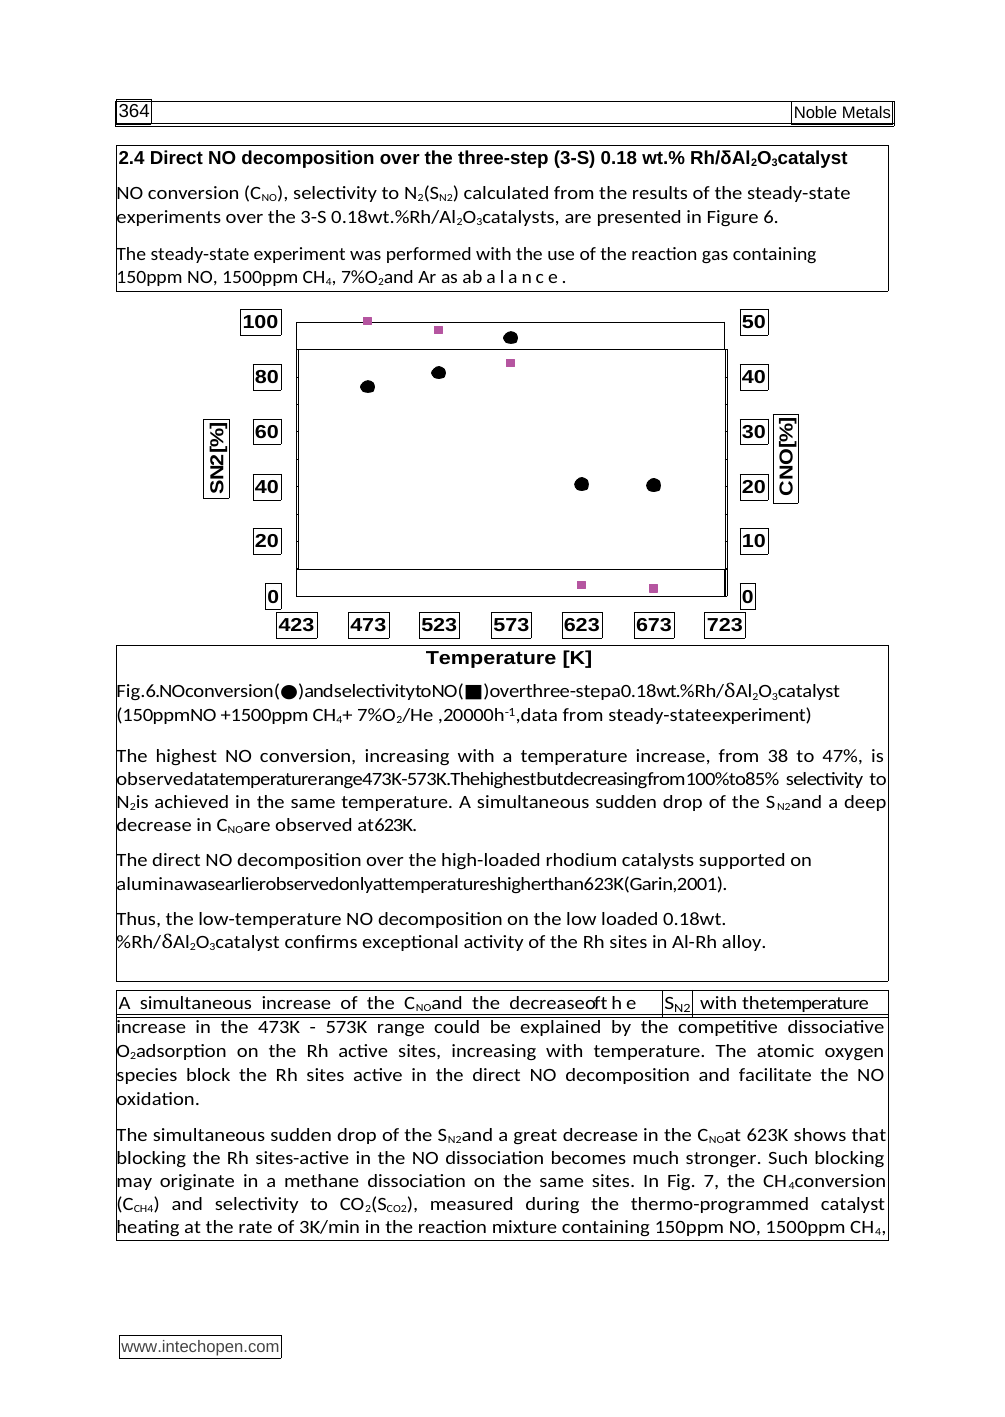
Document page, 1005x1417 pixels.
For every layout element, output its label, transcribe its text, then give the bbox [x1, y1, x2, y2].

text 523 [421, 614, 459, 636]
text www.intechopen.com [121, 1336, 281, 1356]
text 20 [254, 530, 281, 552]
text The highest NO conversion, increasing with a temperature increase, from 38 to 47%, is observedatatemperaturerange473K-573K.Thehighestbutdecreasingfrom100%to85% selectivity to N2is achieved in the same temperature. A simultaneous sudden drop of the SN2and a deep decrease in CNOare observed at623K. [117, 744, 886, 836]
picture [431, 366, 446, 379]
text The direct NO decomposition over the high-loaded rhodium catalysts supported on aluminawasearlierobservedonlyattemperatureshigherthan623K(Garin,2001). [117, 849, 844, 895]
picture [360, 380, 375, 393]
text 20 [742, 476, 768, 497]
text 2.4 Direct NO decomposition over the three-step (3-S) 0.18 wt.% Rh/δAl2O3catalyst [118, 147, 888, 168]
text 723 [707, 614, 745, 636]
picture [574, 477, 589, 491]
text 30 [742, 421, 768, 442]
text CNO[%] [774, 416, 798, 496]
text 40 [742, 366, 768, 388]
text Temperature [K] [426, 647, 888, 668]
text 673 [636, 614, 674, 636]
text 100 [242, 311, 281, 333]
text 423 [278, 614, 317, 636]
text 60 [254, 421, 281, 442]
text 473 [350, 614, 389, 636]
text 573 [493, 614, 531, 636]
text Noble Metals [793, 103, 892, 122]
picture [646, 478, 661, 492]
text Fig.6.NOconversion(●)andselectivitytoNO(■)overthree-stepa0.18wt.%Rh/δAl2O3catalyst (150ppmNO +1500ppm CH4+ 7%O2/He ,20000h-1,data from steady-stateexperiment) [117, 680, 844, 726]
text A simultaneous increase of the CNOand the decreaseofthe [118, 991, 662, 1014]
text NO conversion (CNO), selectivity to N2(SN2) calculated from the results of the steady-state experiments over the 3-S 0.18wt.%Rh/Al2O3catalysts, are presented in Figure 6. [117, 181, 888, 228]
text with thetemperature [693, 991, 888, 1014]
text 623 [564, 614, 602, 636]
text increase in the 473K - 573K range could be explained by the competitive dissociative O2adsorption on the Rh active sites, increasing with temperature. The atomic oxygen species block the Rh sites active in the direct NO decomposition and facilitate the NO oxidation. [117, 1015, 886, 1110]
text The simultaneous sudden drop of the SN2and a great decrease in the CNOat 623K shows that blocking the Rh sites-active in the NO dissociation becomes much stronger. Such blocking may originate in a methane dissociation on the same sites. In Fig. 7, the CH4conversion (CCH4) and selectivity to CO2(SCO2), measured during the thermo-programmed catalyst heating at the rate of 3K/min in the reaction mixture containing 150ppm NO, 1500ppm CH4, 7%O2and Ar as a balance, are presented. [117, 1124, 886, 1240]
text SN2[%] [206, 421, 229, 495]
text 50 [742, 311, 768, 333]
text 80 [254, 366, 281, 388]
text The steady-state experiment was performed with the use of the reaction gas containing 150ppm NO, 1500ppm CH4, 7%O2and Ar as abalance. [117, 242, 844, 288]
picture [503, 331, 518, 344]
text 10 [742, 530, 768, 552]
text 0 [742, 586, 755, 607]
text 364 [118, 102, 151, 122]
text Thus, the low-temperature NO decomposition on the low loaded 0.18wt.%Rh/δAl2O3catalyst confirms exceptional activity of the Rh sites in Al-Rh alloy. [117, 907, 844, 953]
text 40 [254, 476, 281, 497]
text SN2 [664, 991, 692, 1014]
text 0 [267, 586, 281, 607]
